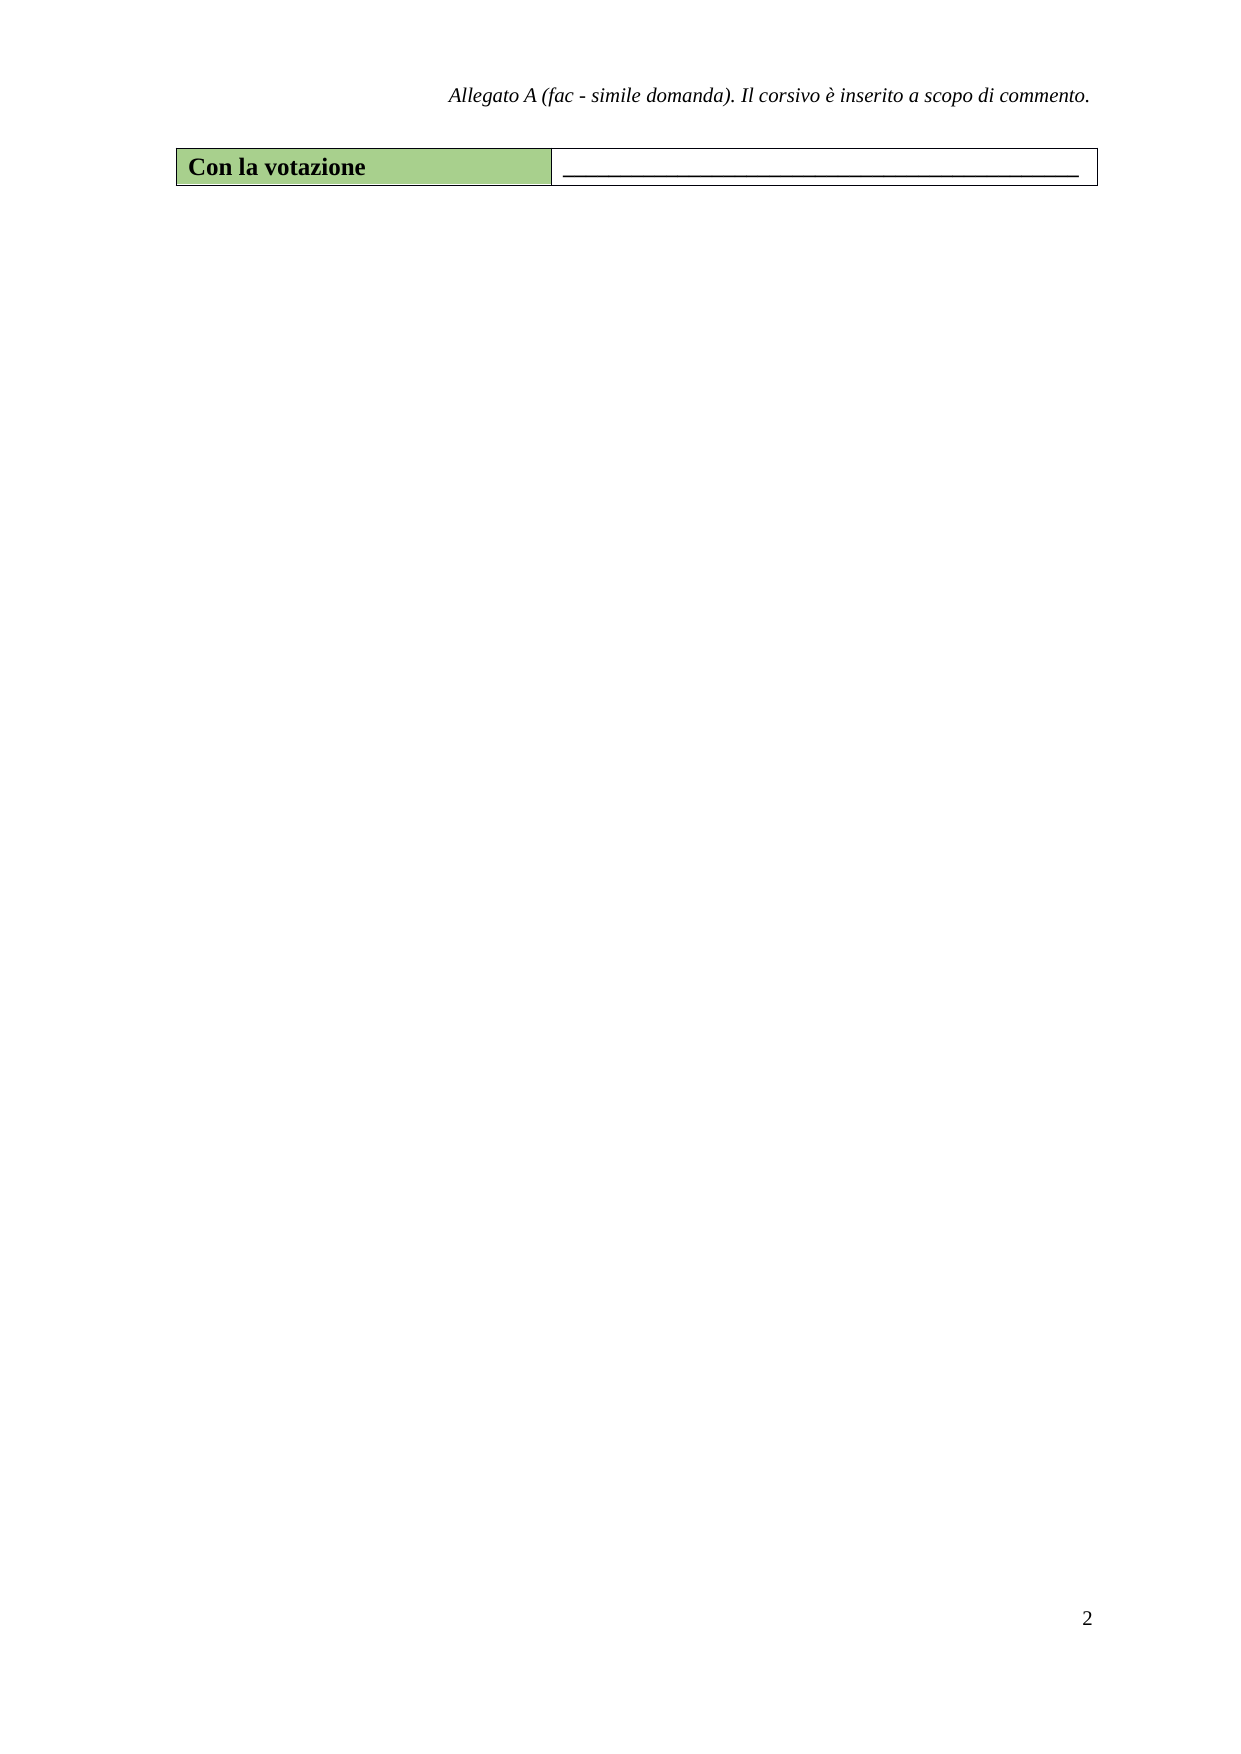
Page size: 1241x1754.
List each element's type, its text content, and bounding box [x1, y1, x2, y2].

table_cell _____________________________________________ [552, 149, 1097, 184]
table_cell Con la votazione [177, 149, 551, 184]
